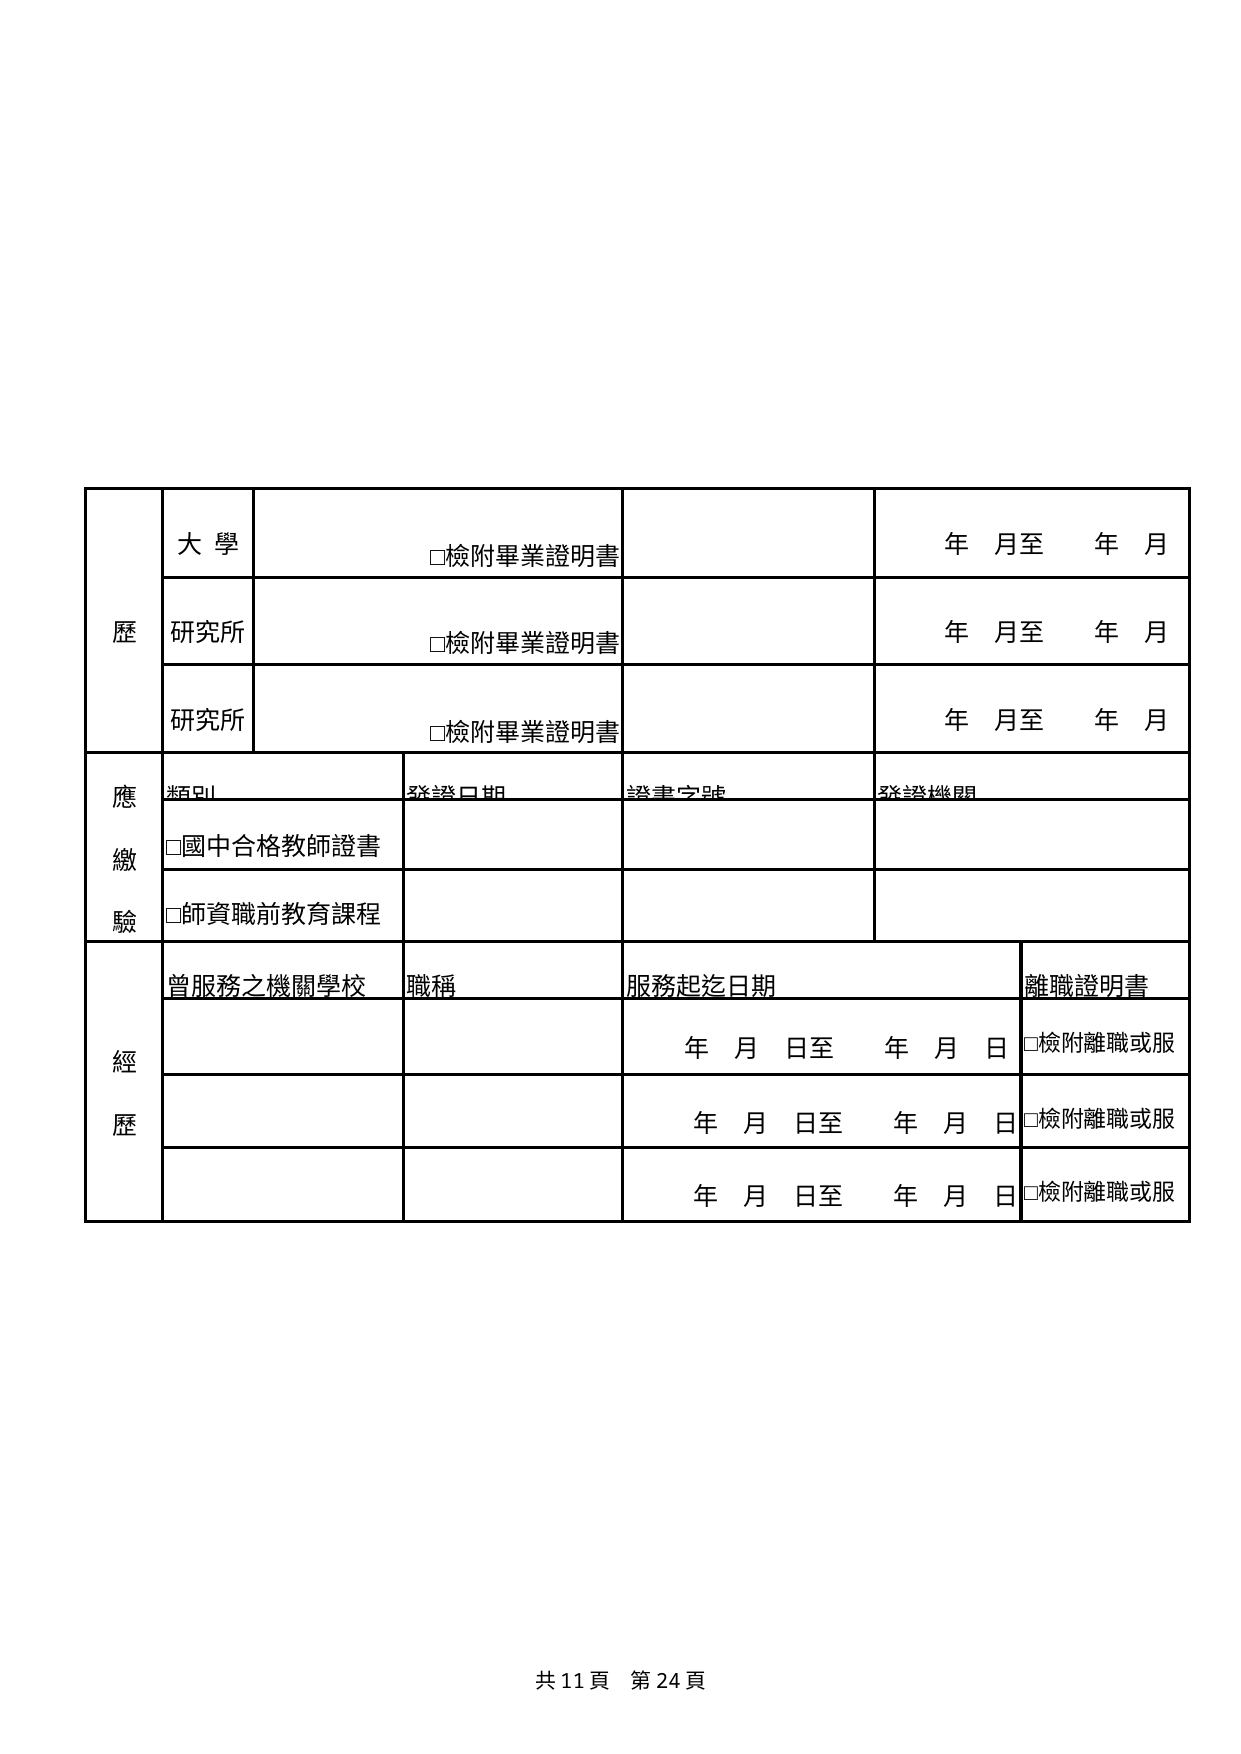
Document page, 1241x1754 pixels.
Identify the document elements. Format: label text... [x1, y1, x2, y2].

table_cell □檢附畢業證明書 [255, 490, 621, 576]
table_cell [624, 579, 873, 663]
table_cell 發證日期 [405, 754, 621, 798]
table_cell [164, 1000, 402, 1073]
table_cell [876, 871, 1188, 940]
table_cell [164, 1149, 402, 1220]
table_cell 曾服務之機關學校 [164, 943, 402, 997]
table_cell 研究所 [164, 666, 252, 751]
table_cell [405, 871, 621, 940]
table_cell [405, 1076, 621, 1146]
table_cell □師資職前教育課程修畢證明書 [164, 871, 402, 940]
table_cell [405, 1149, 621, 1220]
table_cell [624, 871, 873, 940]
table_cell [405, 801, 621, 868]
table_cell 職稱 [405, 943, 621, 997]
table_cell 歷 [87, 490, 161, 751]
table_cell 年 月至 年 月 [876, 666, 1188, 751]
table_cell 年 月 日至 年 月 日 [624, 1076, 1019, 1146]
table_cell □檢附離職或服務證明書 [1023, 1000, 1188, 1073]
table_cell 類別 [164, 754, 402, 798]
table_cell [876, 801, 1188, 868]
table_cell 研究所 [164, 579, 252, 663]
table_cell [624, 666, 873, 751]
table_cell 應 繳 驗 證 件 [87, 754, 161, 940]
table_cell 年 月至 年 月 [876, 490, 1188, 576]
table_cell □檢附離職或服務證明書 [1023, 1149, 1188, 1220]
table_cell □檢附離職或服務證明書 [1023, 1076, 1188, 1146]
table_cell □檢附畢業證明書 [255, 666, 621, 751]
table_cell 經 歷 [87, 943, 161, 1220]
table_cell 年 月 日至 年 月 日 [624, 1149, 1019, 1220]
table_cell 離職證明書 [1023, 943, 1188, 997]
table_cell [624, 801, 873, 868]
table_cell 證書字號 [624, 754, 873, 798]
table_cell □檢附畢業證明書 [255, 579, 621, 663]
table_cell 年 月 日至 年 月 日 [624, 1000, 1019, 1073]
table_cell 大 學 [164, 490, 252, 576]
table_cell □國中合格教師證書 [164, 801, 402, 868]
table_cell [164, 1076, 402, 1146]
table_cell 年 月至 年 月 [876, 579, 1188, 663]
table_cell [405, 1000, 621, 1073]
table_cell 服務起迄日期 [624, 943, 1019, 997]
table_cell 發證機關 [876, 754, 1188, 798]
table_cell [624, 490, 873, 576]
